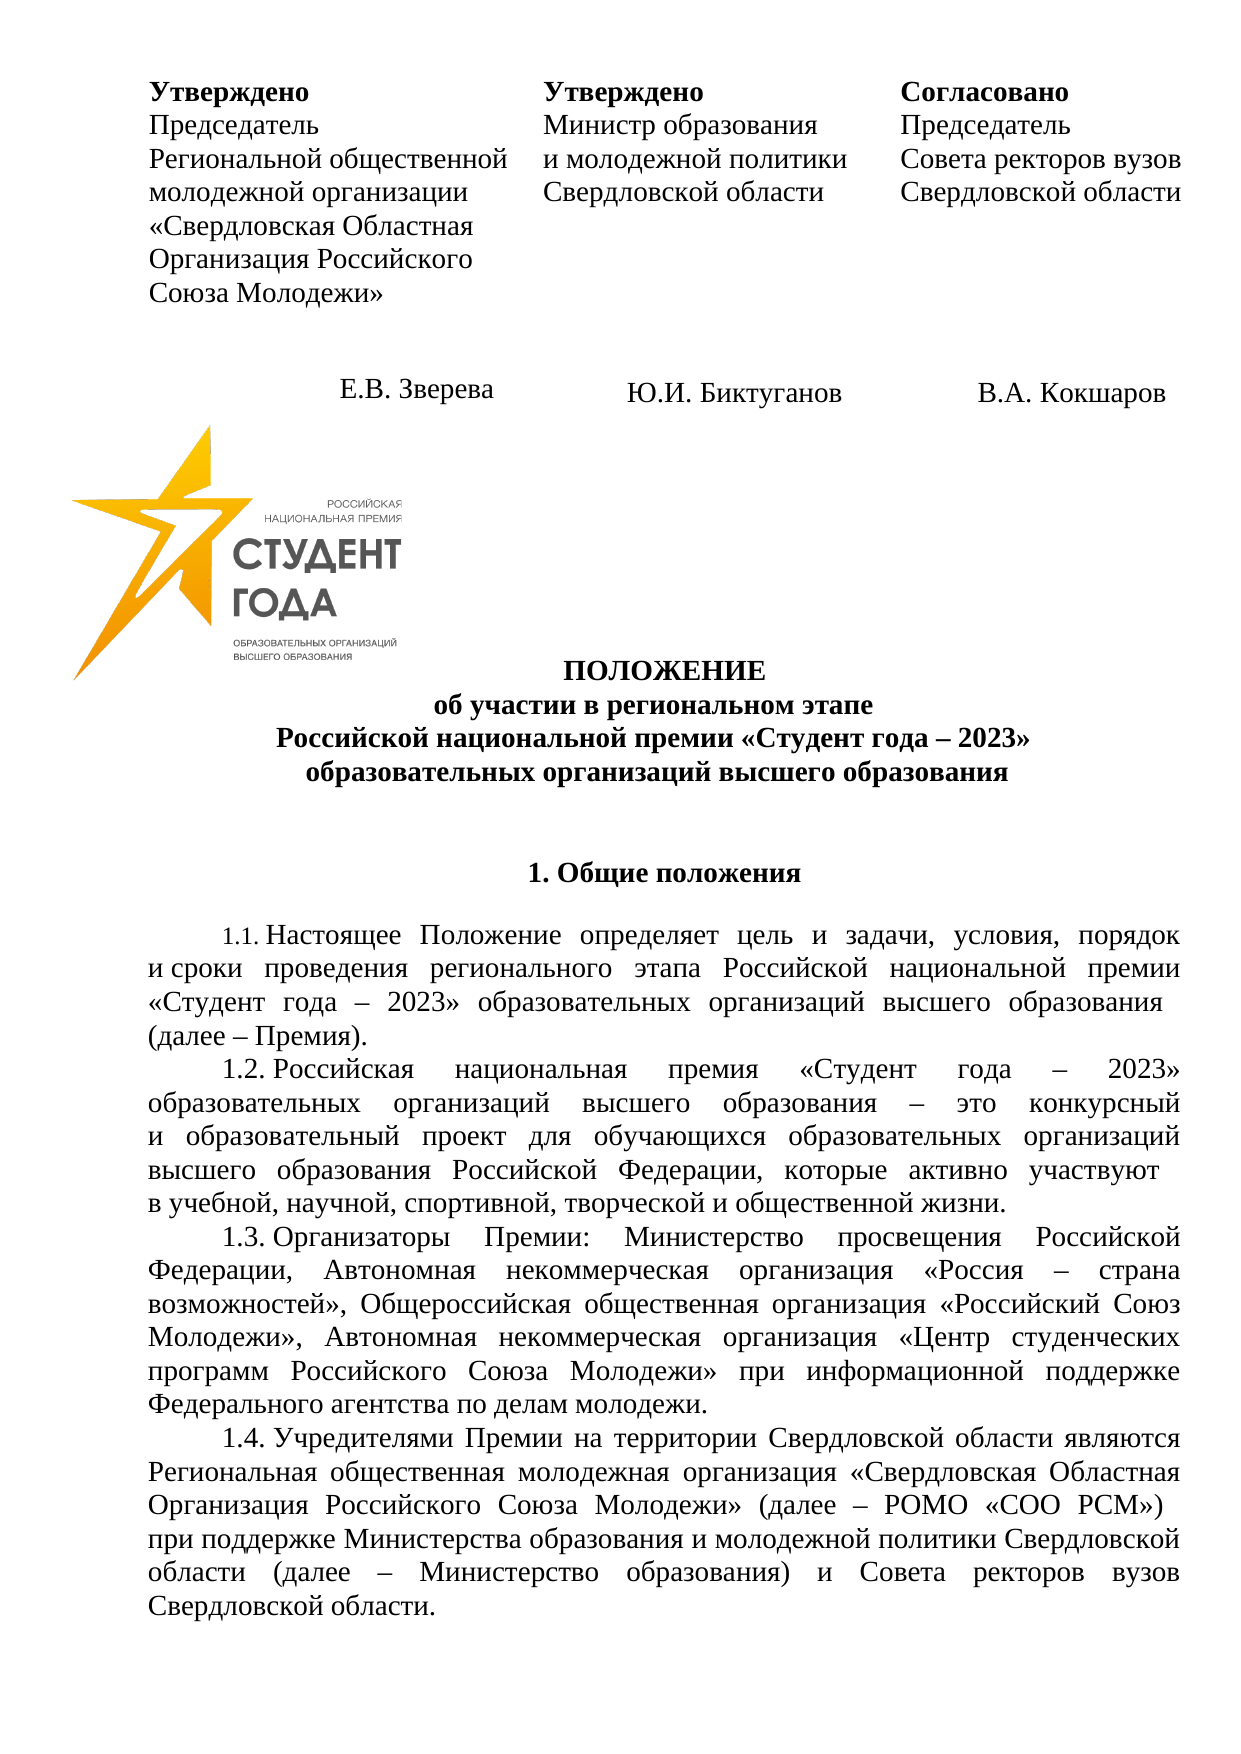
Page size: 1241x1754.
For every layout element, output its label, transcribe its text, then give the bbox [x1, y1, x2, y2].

text об участии в региональном этапе Российской национальной премии «Студент года – 2023» образовательных организаций высшего образования [133, 687, 1181, 788]
text ПОЛОЖЕНИЕ [148, 653, 1181, 687]
table_header Утверждено Председатель Региональной общественной молодежной организации «Свердловская Областная Организация Российского Союза Молодежи» Е.В. Зверева [59, 74, 532, 409]
text 1.4. Учредителями Премии на территории Свердловской области являются Региональная общественная молодежная организация «Свердловская Областная Организация Российского Союза Молодежи» (далее – РОМО «СОО РСМ») при поддержке Министерства образования и молодежной политики Свердловской области (далее – Министерство образования) и Совета ректоров вузов Свердловской области. [148, 1420, 1181, 1621]
table_header Утверждено Министр образования и молодежной политики Свердловской области Ю.И. Биктуганов [532, 74, 872, 409]
list Российская национальная премия «Студент года – 2023» образовательных организаций высшего образования – это конкурсный и образовательный проект для обучающихся образовательных организаций высшего образования Российской Федерации, которые активно участвуют в учебной, научной, спортивной, творческой и общественной жизни. [148, 1051, 1181, 1219]
list Настоящее Положение определяет цель и задачи, условия, порядок и сроки проведения регионального этапа Российской национальной премии «Студент года – 2023» образовательных организаций высшего образования (далее – Премия). [148, 917, 1181, 1051]
list Общие положения [148, 855, 1181, 888]
table_header Согласовано Председатель Совета ректоров вузов Свердловской области В.А. Кокшаров [872, 74, 1211, 409]
list Организаторы Премии: Министерство просвещения Российской Федерации, Автономная некоммерческая организация «Россия – страна возможностей», Общероссийская общественная организация «Российский Союз Молодежи», Автономная некоммерческая организация «Центр студенческих программ Российского Союза Молодежи» при информационной поддержке Федерального агентства по делам молодежи. [148, 1219, 1181, 1420]
